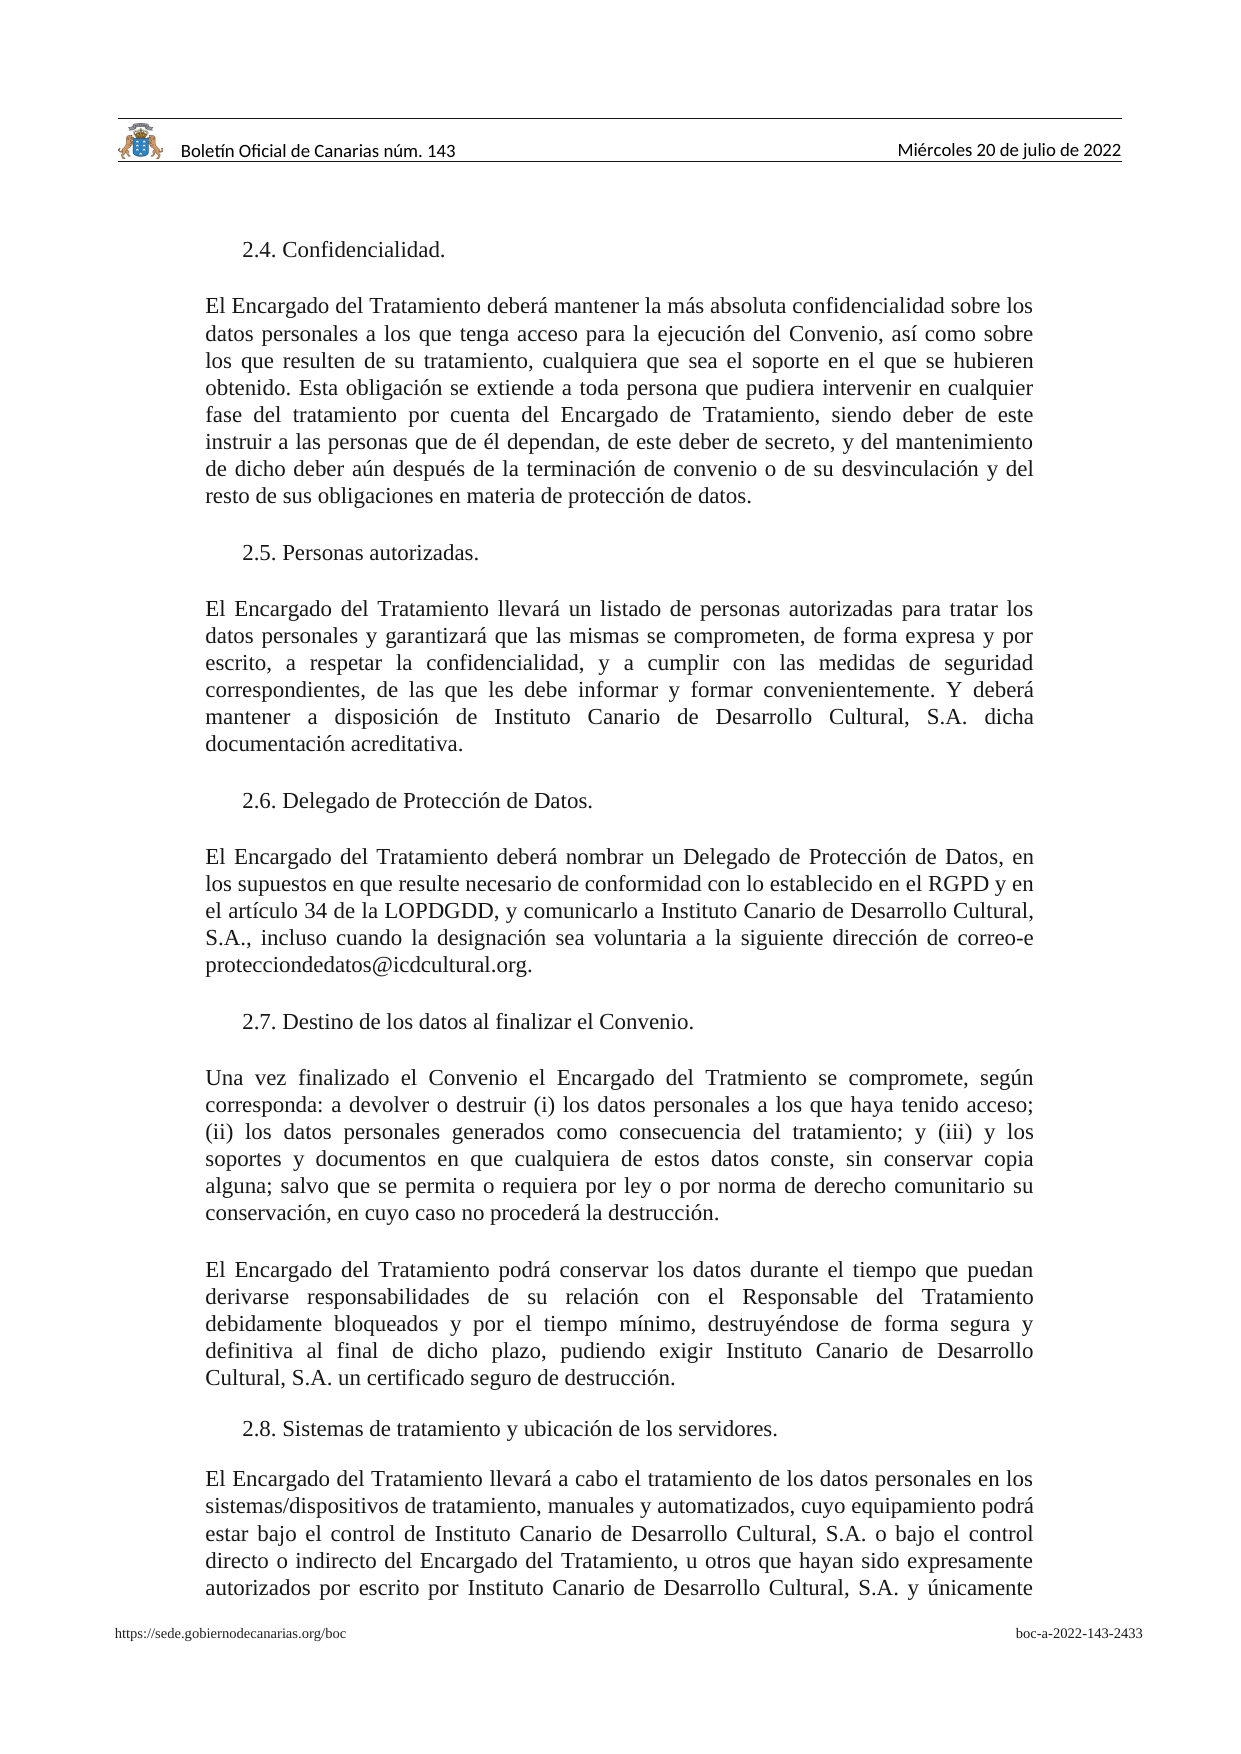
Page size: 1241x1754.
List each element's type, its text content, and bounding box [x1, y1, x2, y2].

text El Encargado del Tratamiento llevará un listado de personas autorizadas para tratar los datos personales y garantizará que las mismas se comprometen, de forma expresa y por escrito, a respetar la confidencialidad, y a cumplir con las medidas de seguridad correspondientes, de las que les debe informar y formar convenientemente. Y deberá mantener a disposición de Instituto Canario de Desarrollo Cultural, S.A. dicha documentación acreditativa. [205, 595, 1035, 757]
text Una vez finalizado el Convenio el Encargado del Tratmiento se compromete, según corresponda: a devolver o destruir (i) los datos personales a los que haya tenido acceso; (ii) los datos personales generados como consecuencia del tratamiento; y (iii) y los soportes y documentos en que cualquiera de estos datos conste, sin conservar copia alguna; salvo que se permita o requiera por ley o por norma de derecho comunitario su conservación, en cuyo caso no procederá la destrucción. [205, 1064, 1035, 1226]
text 2.5. Personas autorizadas. [242, 538, 1035, 565]
text El Encargado del Tratamiento podrá conservar los datos durante el tiempo que puedan derivarse responsabilidades de su relación con el Responsable del Tratamiento debidamente bloqueados y por el tiempo mínimo, destruyéndose de forma segura y definitiva al final de dicho plazo, pudiendo exigir Instituto Canario de Desarrollo Cultural, S.A. un certificado seguro de destrucción. [205, 1256, 1035, 1391]
text 2.8. Sistemas de tratamiento y ubicación de los servidores. [242, 1415, 1035, 1441]
text 2.4. Confidencialidad. [242, 236, 1035, 263]
text 2.6. Delegado de Protección de Datos. [242, 787, 1035, 813]
text 2.7. Destino de los datos al finalizar el Convenio. [242, 1008, 1035, 1034]
text El Encargado del Tratamiento deberá mantener la más absoluta confidencialidad sobre los datos personales a los que tenga acceso para la ejecución del Convenio, así como sobre los que resulten de su tratamiento, cualquiera que sea el soporte en el que se hubieren obtenido. Esta obligación se extiende a toda persona que pudiera intervenir en cualquier fase del tratamiento por cuenta del Encargado de Tratamiento, siendo deber de este instruir a las personas que de él dependan, de este deber de secreto, y del mantenimiento de dicho deber aún después de la terminación de convenio o de su desvinculación y del resto de sus obligaciones en materia de protección de datos. [205, 293, 1035, 508]
text El Encargado del Tratamiento deberá nombrar un Delegado de Protección de Datos, en los supuestos en que resulte necesario de conformidad con lo establecido en el RGPD y en el artículo 34 de la LOPDGDD, y comunicarlo a Instituto Canario de Desarrollo Cultural, S.A., incluso cuando la designación sea voluntaria a la siguiente dirección de correo-e protecciondedatos@icdcultural.org. [205, 843, 1035, 978]
text El Encargado del Tratamiento llevará a cabo el tratamiento de los datos personales en los sistemas/dispositivos de tratamiento, manuales y automatizados, cuyo equipamiento podrá estar bajo el control de Instituto Canario de Desarrollo Cultural, S.A. o bajo el control directo o indirecto del Encargado del Tratamiento, u otros que hayan sido expresamente autorizados por escrito por Instituto Canario de Desarrollo Cultural, S.A. y únicamente [205, 1466, 1035, 1600]
